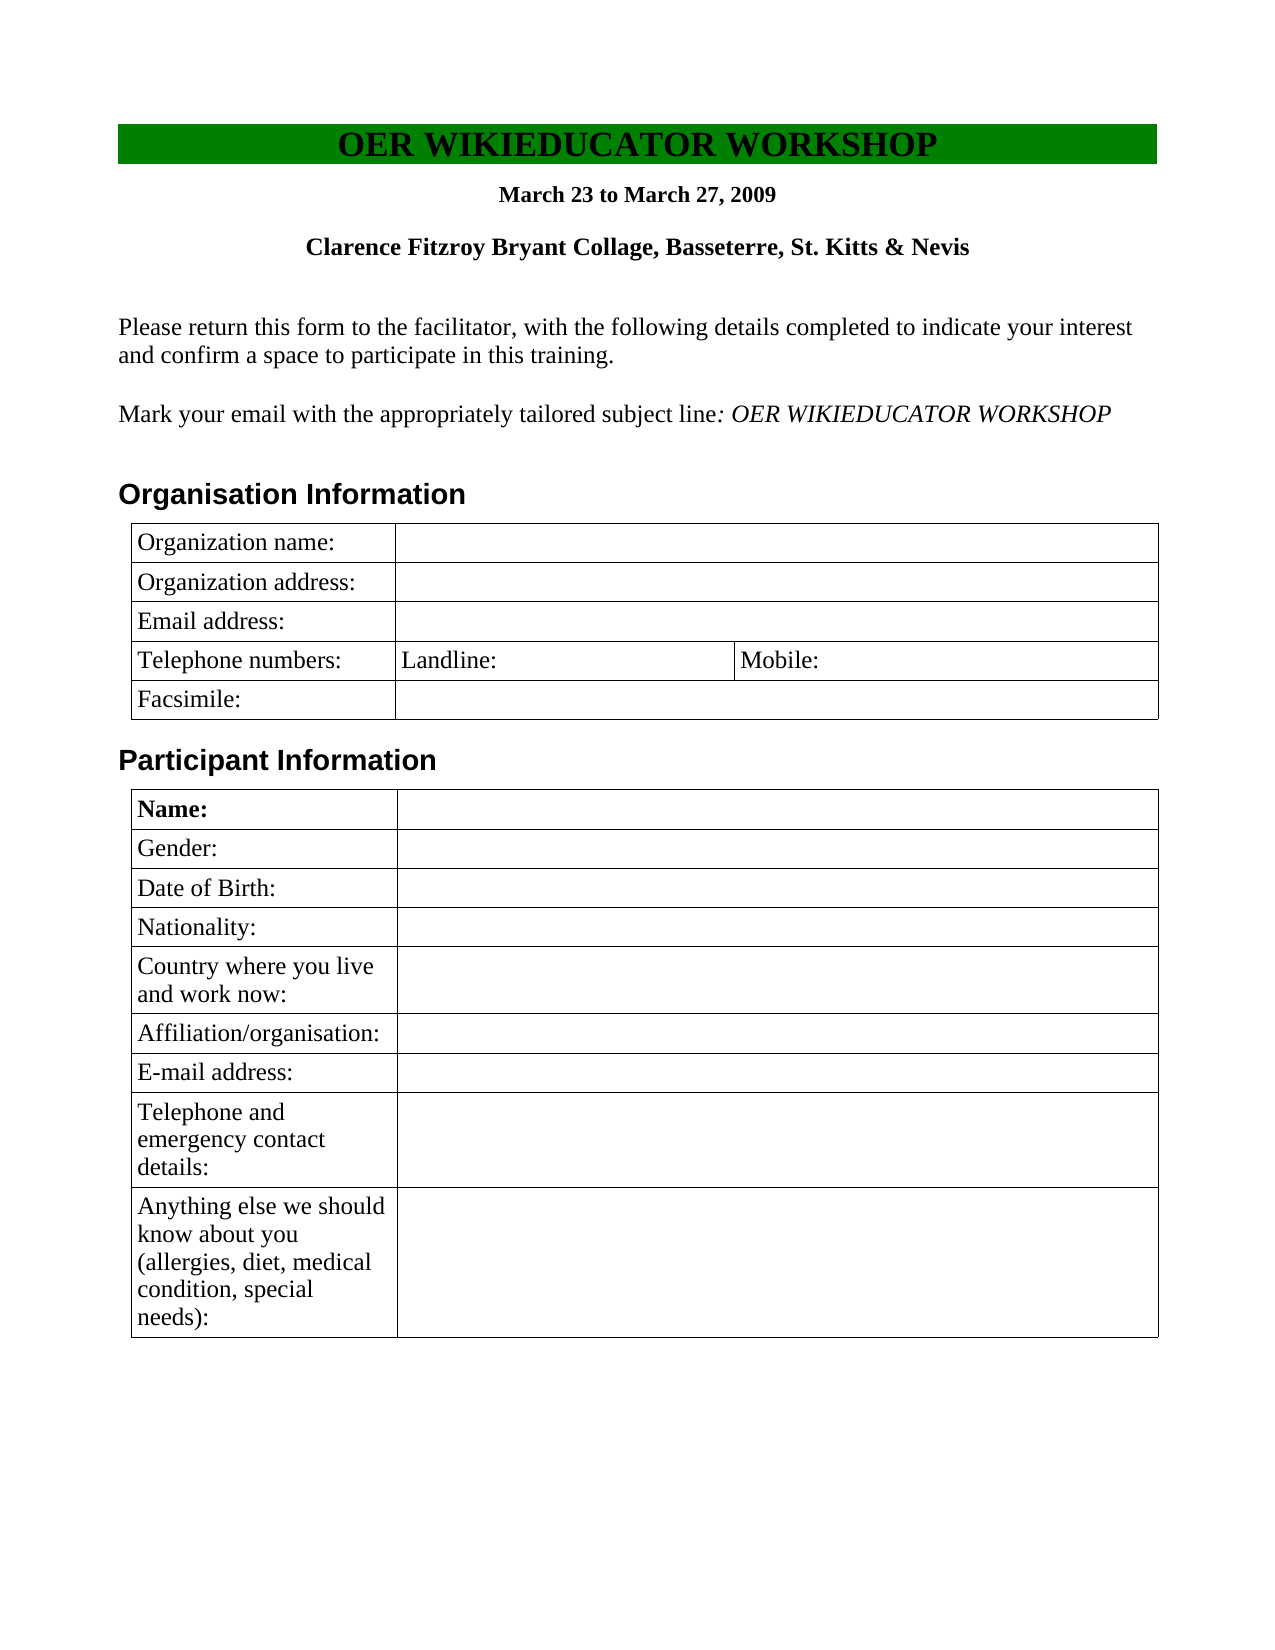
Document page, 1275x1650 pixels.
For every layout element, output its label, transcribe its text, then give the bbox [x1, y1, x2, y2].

table_cell Date of Birth: [132, 869, 397, 907]
table_cell [398, 1054, 1158, 1092]
table_cell [398, 830, 1158, 868]
table_cell [396, 681, 1158, 719]
table_header Organization name: [132, 524, 395, 562]
table_cell [398, 869, 1158, 907]
table_cell [398, 1014, 1158, 1053]
table_header [396, 524, 1158, 562]
table_cell [396, 602, 1158, 641]
subtitle Organisation Information [118, 478, 1157, 510]
table_cell Anything else we should know about you (allergies, diet, medical condition, special needs): [132, 1188, 397, 1337]
table_cell [398, 947, 1158, 1013]
text OER WIKIEDUCATOR WORKSHOP [118, 124, 1157, 164]
table_cell Telephone numbers: [132, 642, 395, 680]
table_cell Nationality: [132, 908, 397, 946]
table_cell [398, 1093, 1158, 1187]
table_cell Organization address: [132, 563, 395, 601]
text Mark your email with the appropriately tailored subject line: OER WIKIEDUCATOR WORKSHOP [118, 400, 1157, 428]
table_cell Gender: [132, 830, 397, 868]
table_cell Country where you live and work now: [132, 947, 397, 1013]
table_cell Email address: [132, 602, 395, 641]
table_cell [398, 908, 1158, 946]
subtitle March 23 to March 27, 2009 [118, 182, 1157, 208]
subtitle Participant Information [118, 744, 1157, 777]
table_header [398, 790, 1158, 828]
table_cell Mobile: [735, 642, 1158, 680]
table_cell [398, 1188, 1158, 1337]
table_cell Facsimile: [132, 681, 395, 719]
table_cell E-mail address: [132, 1054, 397, 1092]
table_header Name: [132, 790, 397, 828]
table_cell Landline: [396, 642, 734, 680]
table_cell Affiliation/organisation: [132, 1014, 397, 1053]
text Please return this form to the facilitator, with the following details completed to indicate your interest and confirm a space to participate in this training. [118, 313, 1157, 369]
table_cell Telephone and emergency contact details: [132, 1093, 397, 1187]
text Clarence Fitzroy Bryant Collage, Basseterre, St. Kitts & Nevis [118, 233, 1157, 261]
table_cell [396, 563, 1158, 601]
